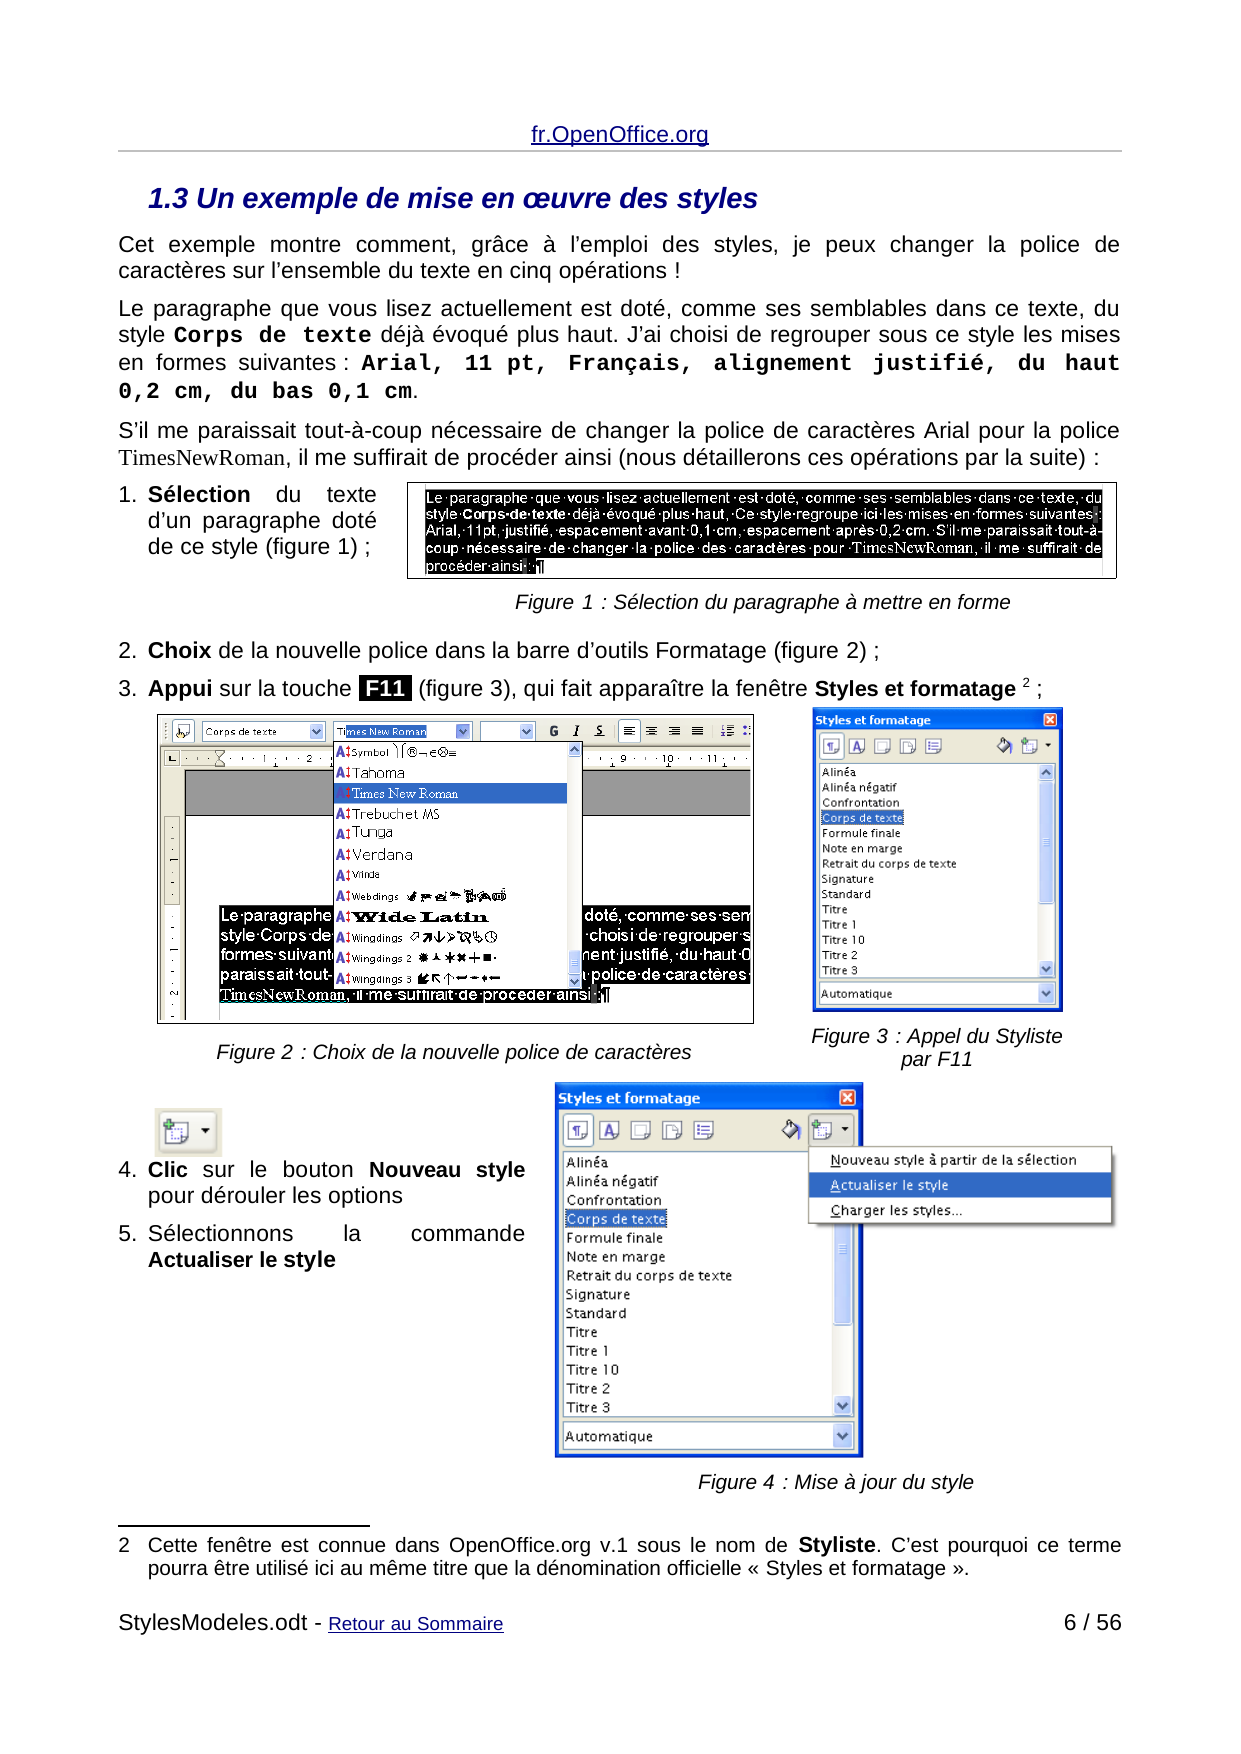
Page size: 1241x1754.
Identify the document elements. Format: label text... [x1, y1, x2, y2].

picture [409, 484, 1113, 576]
text Figure 2 : Choix de la nouvelle police de caractères [148, 714, 762, 1064]
list Figure 1 : Sélection du paragraphe à mettre en forme [407, 482, 1121, 614]
picture [159, 717, 751, 1020]
text S’il me paraissait tout-à-coup nécessaire de changer la police de caractères Arial pour la police TimesNewRoman, il me suffirait de procéder ainsi (nous détaillerons ces opérations par la suite) : [118, 418, 1122, 470]
list Cette fenêtre est connue dans OpenOffice.org v.1 sous le nom de Styliste. C’est pourquoi ce terme pourra être utilisé ici au même titre que la dénomination officielle « Styles et formatage ». [118, 1532, 1122, 1580]
text Figure 4 : Mise à jour du style [555, 1459, 1119, 1494]
list Choix de la nouvelle police dans la barre d’outils Formatage (figure 2) ; [118, 637, 1122, 663]
picture [812, 707, 1064, 1013]
list Sélectionnons la commande Actualiser le style [118, 1221, 525, 1273]
picture [154, 1108, 224, 1157]
list Appui sur la touche F11 (figure 3), qui fait apparaître la fenêtre Styles et formatage ; [412, 675, 1122, 701]
text Le paragraphe que vous lisez actuellement est doté, comme ses semblables dans ce texte, du style Corps de texte déjà évoqué plus haut. J’ai choisi de regrouper sous ce style les mises en formes suivantes : Arial, 11 pt, Français, alignement justifié, du haut 0,2 cm, du bas 0,1 cm. [118, 296, 1122, 406]
text Cet exemple montre comment, grâce à l’emploi des styles, je peux changer la police de caractères sur l’ensemble du texte en cinq opérations ! [118, 232, 1122, 284]
text Figure 3 : Appel du Styliste par F11 [804, 707, 1072, 1071]
picture [554, 1082, 1119, 1459]
list Appui sur la touche F11 (figure 3), qui fait apparaître la fenêtre Styles et formatage ; [118, 675, 359, 701]
list Sélection du texte d’un paragraphe doté de ce style (figure 1) ; [118, 482, 1122, 626]
list Clic sur le bouton Nouveau style pour dérouler les options [118, 1083, 525, 1209]
subtitle Un exemple de mise en œuvre des styles [148, 182, 1122, 214]
